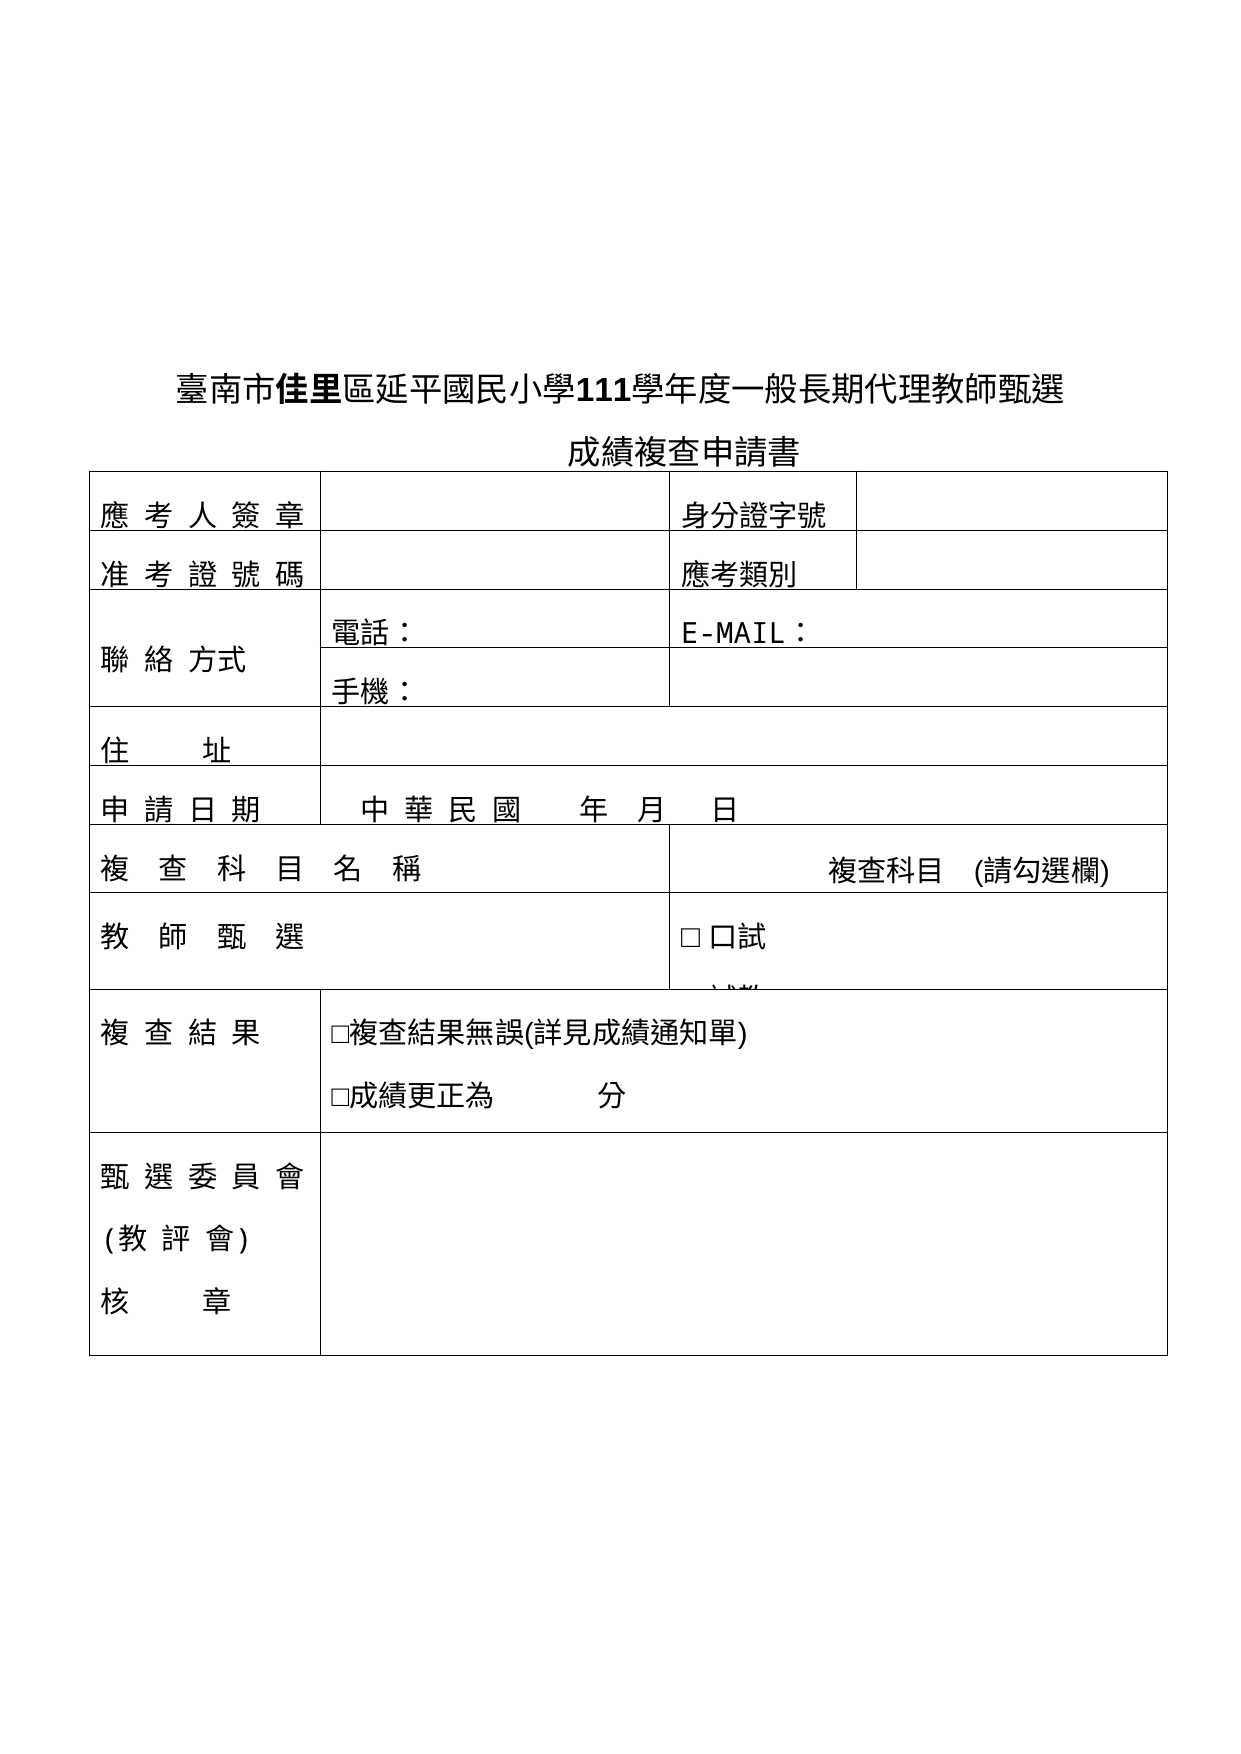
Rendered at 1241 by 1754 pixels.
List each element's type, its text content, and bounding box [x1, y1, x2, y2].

table_header [321, 472, 669, 529]
table_cell [321, 531, 669, 588]
text 臺南市佳里區延平國民小學111學年度一般長期代理教師甄選 [89, 346, 1152, 408]
table_cell 電話： [321, 590, 669, 647]
table_header 應 考 人 簽 章 [90, 472, 320, 529]
table_cell 複查科目 (請勾選欄) [670, 825, 1167, 892]
table_header [857, 472, 1167, 529]
table_cell 複 查 結 果 [90, 990, 320, 1132]
text 成績複查申請書 [227, 408, 1152, 471]
table_cell [857, 531, 1167, 588]
table_cell 准 考 證 號 碼 [90, 531, 320, 588]
table_cell 教 師 甄 選 [90, 893, 669, 988]
table_cell 甄 選 委 員 會 (教 評 會) 核 章 [90, 1133, 320, 1355]
table_cell [321, 1133, 1167, 1355]
table_cell □ 口試 □ 試教 [670, 893, 1167, 988]
table_cell [321, 707, 1167, 765]
table_cell 複 查 科 目 名 稱 [90, 825, 669, 892]
table_cell E-MAIL： [670, 590, 1167, 647]
table_cell 應考類別 [670, 531, 856, 588]
table_header 身分證字號 [670, 472, 856, 529]
table_cell □複查結果無誤(詳見成績通知單) □成績更正為 分 [321, 990, 1167, 1132]
table_cell 住 址 [90, 707, 320, 765]
table_cell 手機： [321, 648, 669, 706]
table_cell 中 華 民 國 年 月 日 [321, 766, 1167, 824]
table_cell 聯 絡 方式 [90, 590, 320, 706]
table_cell [670, 648, 1167, 706]
table_cell 申 請 日 期 [90, 766, 320, 824]
